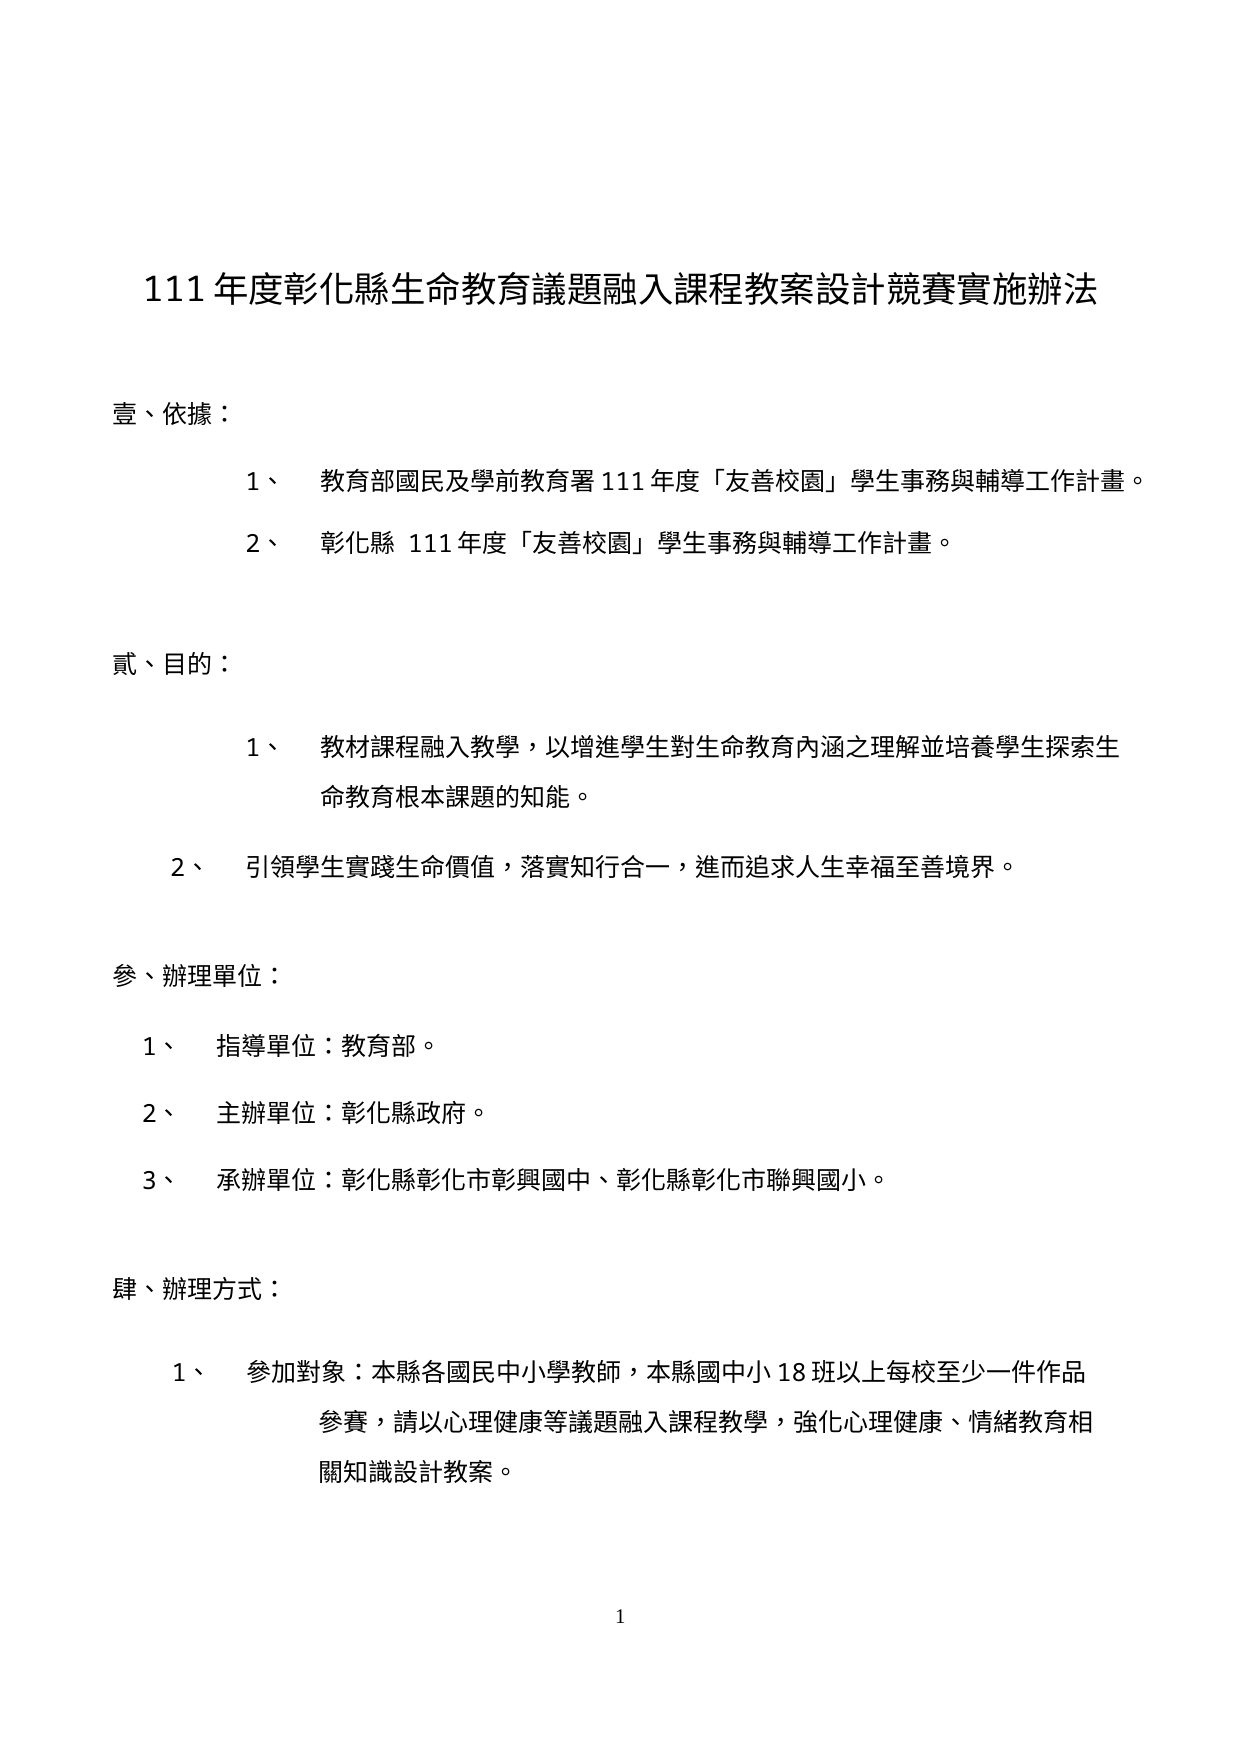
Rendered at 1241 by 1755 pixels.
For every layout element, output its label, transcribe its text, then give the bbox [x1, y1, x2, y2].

list 教育部國民及學前教育署111年度「友善校園」學生事務與輔導工作計畫。 [245, 467, 1128, 496]
list 主辦單位：彰化縣政府。 [142, 1096, 1128, 1129]
text 肆、辦理方式： [112, 1246, 1128, 1308]
list 彰化縣 111年度「友善校園」學生事務與輔導工作計畫。 [245, 529, 1128, 558]
text 111年度彰化縣生命教育議題融入課程教案設計競賽實施辦法 [112, 246, 1128, 308]
list 教材課程融入教學，以增進學生對生命教育內涵之理解並培養學生探索生命教育根本課題的知能。 [245, 717, 1128, 817]
text 壹、依據： [112, 371, 1128, 433]
text 貳、目的： [112, 621, 1128, 683]
list 承辦單位：彰化縣彰化市彰興國中、彰化縣彰化市聯興國小。 [142, 1162, 1128, 1196]
list 指導單位：教育部。 [142, 1029, 1128, 1062]
list 引領學生實踐生命價值，落實知行合一，進而追求人生幸福至善境界。 [170, 850, 1128, 883]
list 參加對象：本縣各國民中小學教師，本縣國中小18班以上每校至少一件作品參賽，請以心理健康等議題融入課程教學，強化心理健康、情緒教育相關知識設計教案。 [171, 1342, 1098, 1492]
text 參、辦理單位： [112, 933, 1128, 996]
